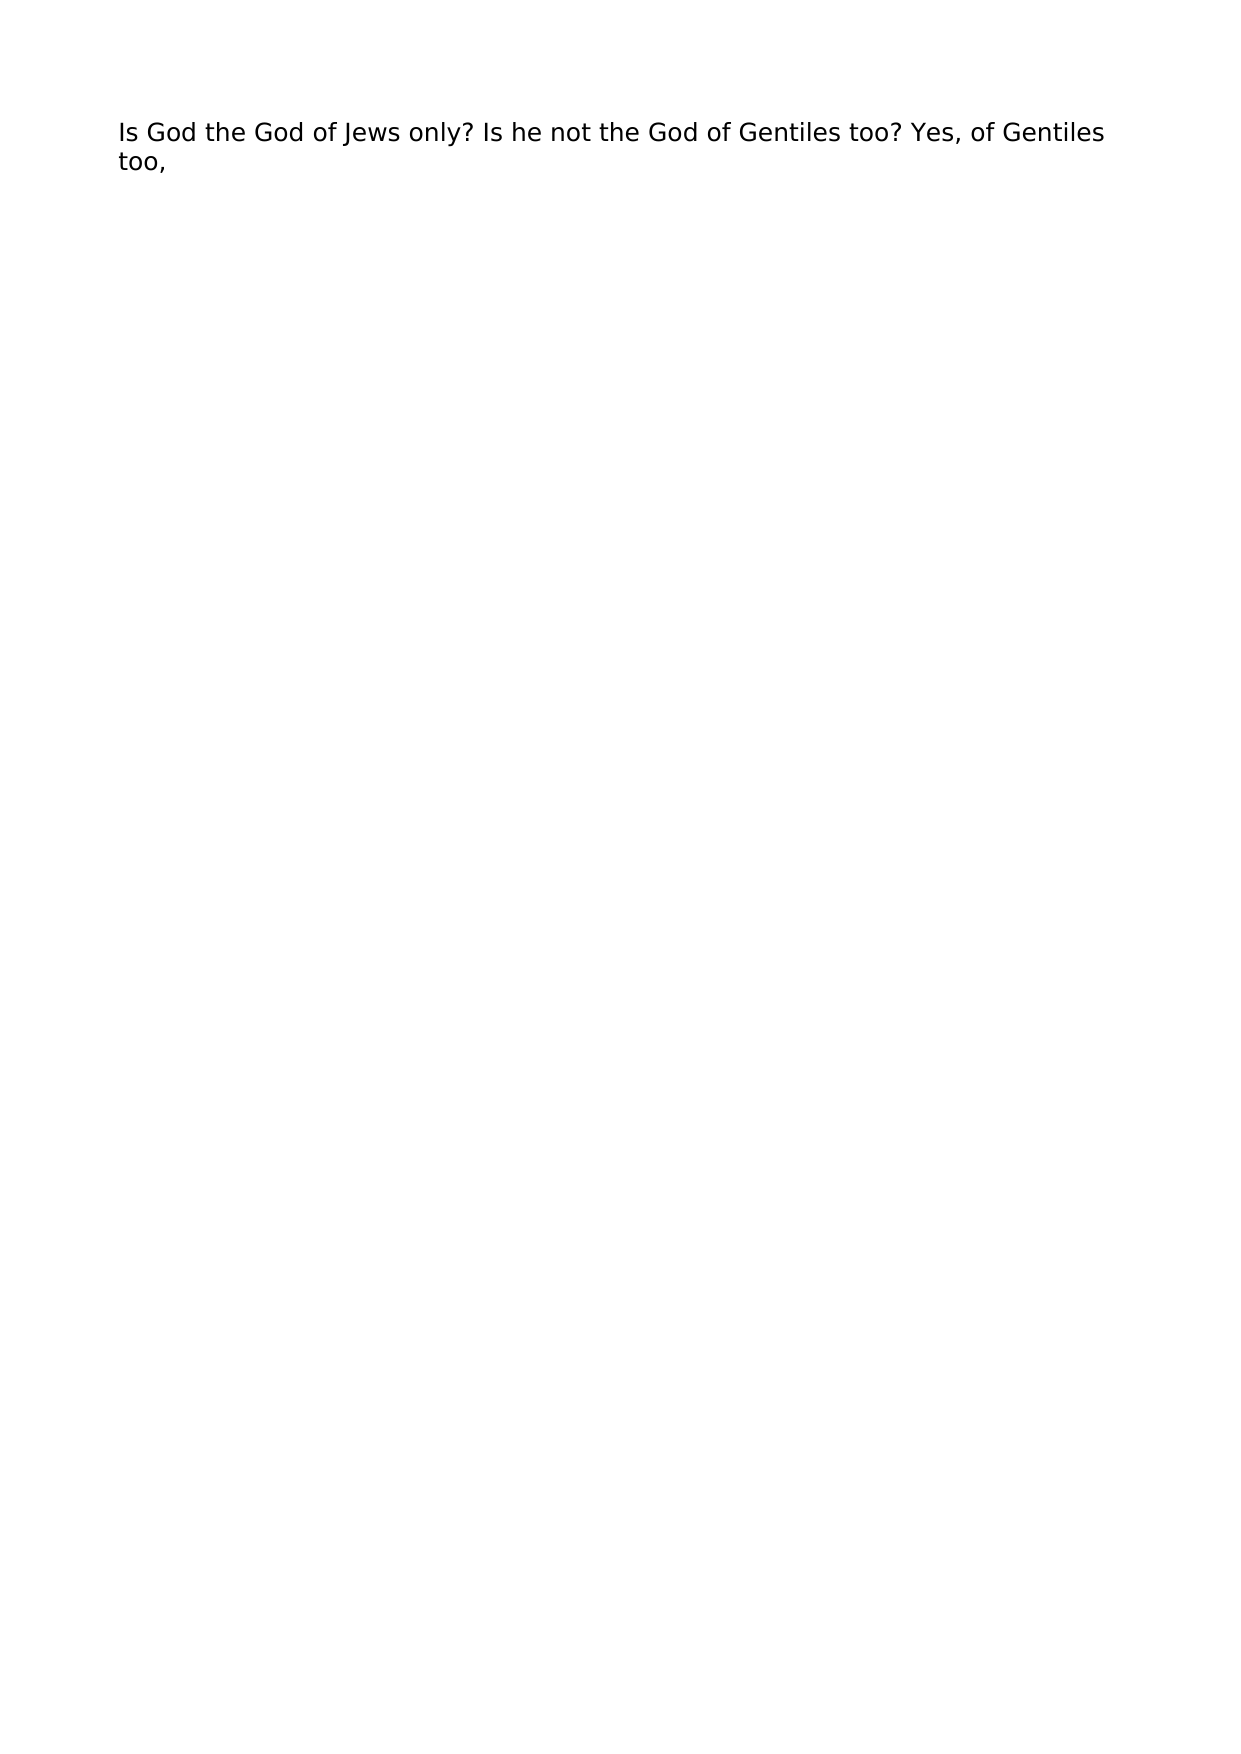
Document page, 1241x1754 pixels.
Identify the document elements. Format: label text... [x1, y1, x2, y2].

text Is God the God of Jews only? Is he not the God of Gentiles too? Yes, of Gentiles too, [118, 118, 1122, 176]
